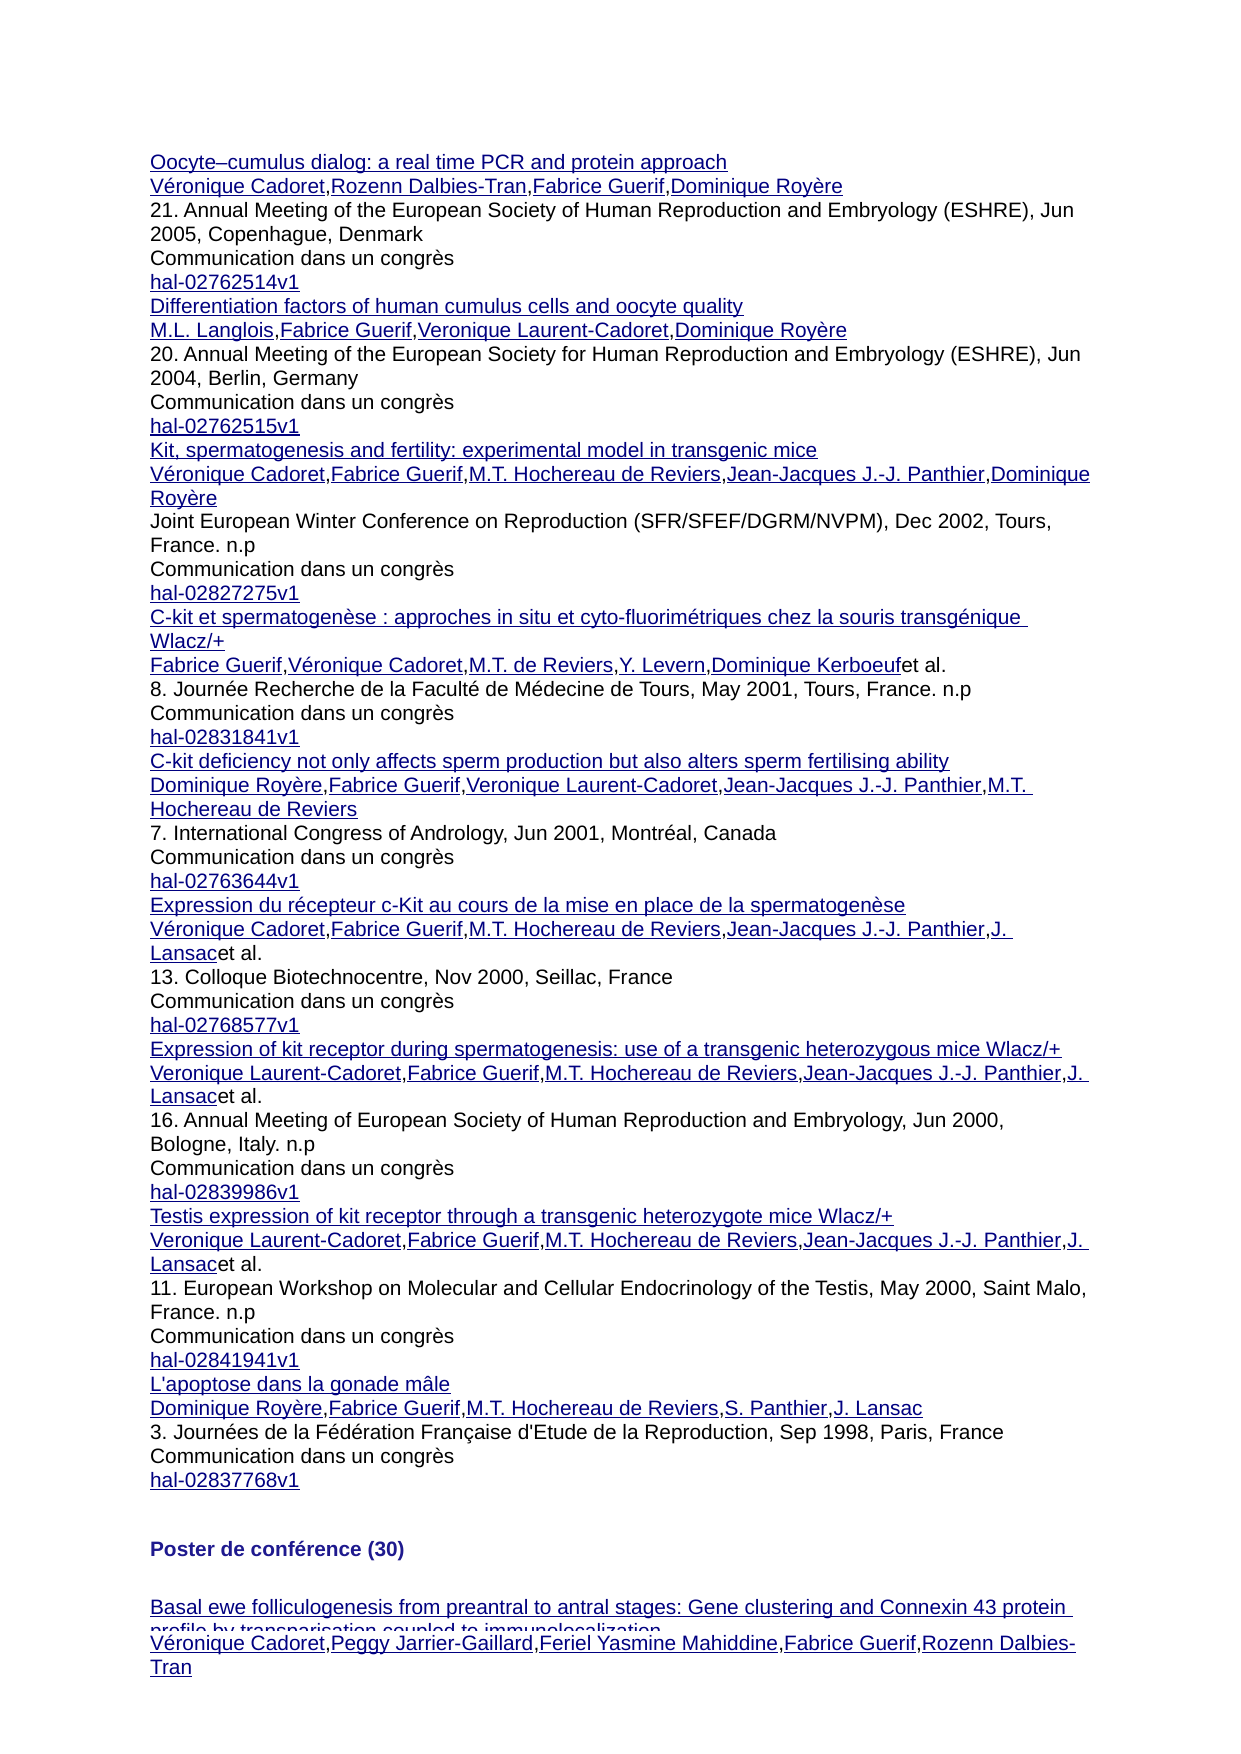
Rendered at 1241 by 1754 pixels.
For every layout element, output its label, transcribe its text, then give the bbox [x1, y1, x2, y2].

table_cell C-kit et spermatogenèse : approches in situ et cyto-fluorimétriques chez la souris transgénique Wlacz/+ Fabrice Guerif,Véronique Cadoret,M.T. de Reviers,Y. Levern,Dominique Kerboeufet al. 8. Journée Recherche de la Faculté de Médecine de Tours, May 2001, Tours, France. n.p Communication dans un congrès hal-02831841v1 [150, 605, 1090, 749]
table_cell Expression du récepteur c-Kit au cours de la mise en place de la spermatogenèse Véronique Cadoret,Fabrice Guerif,M.T. Hochereau de Reviers,Jean-Jacques J.-J. Panthier,J. Lansacet al. 13. Colloque Biotechnocentre, Nov 2000, Seillac, France Communication dans un congrès hal-02768577v1 [150, 893, 1090, 1036]
table_cell Testis expression of kit receptor through a transgenic heterozygote mice Wlacz/+ Veronique Laurent-Cadoret,Fabrice Guerif,M.T. Hochereau de Reviers,Jean-Jacques J.-J. Panthier,J. Lansacet al. 11. European Workshop on Molecular and Cellular Endocrinology of the Testis, May 2000, Saint Malo, France. n.p Communication dans un congrès hal-02841941v1 [150, 1204, 1090, 1372]
table_cell L'apoptose dans la gonade mâle Dominique Royère,Fabrice Guerif,M.T. Hochereau de Reviers,S. Panthier,J. Lansac 3. Journées de la Fédération Française d'Etude de la Reproduction, Sep 1998, Paris, France Communication dans un congrès hal-02837768v1 [150, 1372, 1090, 1492]
table_cell C-kit deficiency not only affects sperm production but also alters sperm fertilising ability Dominique Royère,Fabrice Guerif,Veronique Laurent-Cadoret,Jean-Jacques J.-J. Panthier,M.T. Hochereau de Reviers 7. International Congress of Andrology, Jun 2001, Montréal, Canada Communication dans un congrès hal-02763644v1 [150, 749, 1090, 893]
table_cell Kit, spermatogenesis and fertility: experimental model in transgenic mice Véronique Cadoret,Fabrice Guerif,M.T. Hochereau de Reviers,Jean-Jacques J.-J. Panthier,Dominique Royère Joint European Winter Conference on Reproduction (SFR/SFEF/DGRM/NVPM), Dec 2002, Tours, France. n.p Communication dans un congrès hal-02827275v1 [150, 438, 1090, 605]
subtitle Poster de conférence (30) [150, 1536, 1090, 1560]
table_cell Differentiation factors of human cumulus cells and oocyte quality M.L. Langlois,Fabrice Guerif,Veronique Laurent-Cadoret,Dominique Royère 20. Annual Meeting of the European Society for Human Reproduction and Embryology (ESHRE), Jun 2004, Berlin, Germany Communication dans un congrès hal-02762515v1 [150, 294, 1090, 437]
table_cell Oocyte–cumulus dialog: a real time PCR and protein approach Véronique Cadoret,Rozenn Dalbies-Tran,Fabrice Guerif,Dominique Royère 21. Annual Meeting of the European Society of Human Reproduction and Embryology (ESHRE), Jun 2005, Copenhague, Denmark Communication dans un congrès hal-02762514v1 [150, 150, 1090, 294]
table_header Basal ewe folliculogenesis from preantral to antral stages: Gene clustering and Connexin 43 protein profile by transparisation coupled to immunolocalization Véronique Cadoret,Peggy Jarrier-Gaillard,Feriel Yasmine Mahiddine,Fabrice Guerif,Rozenn Dalbies-Tran [150, 1595, 1090, 1679]
table_cell Expression of kit receptor during spermatogenesis: use of a transgenic heterozygous mice Wlacz/+ Veronique Laurent-Cadoret,Fabrice Guerif,M.T. Hochereau de Reviers,Jean-Jacques J.-J. Panthier,J. Lansacet al. 16. Annual Meeting of European Society of Human Reproduction and Embryology, Jun 2000, Bologne, Italy. n.p Communication dans un congrès hal-02839986v1 [150, 1036, 1090, 1204]
